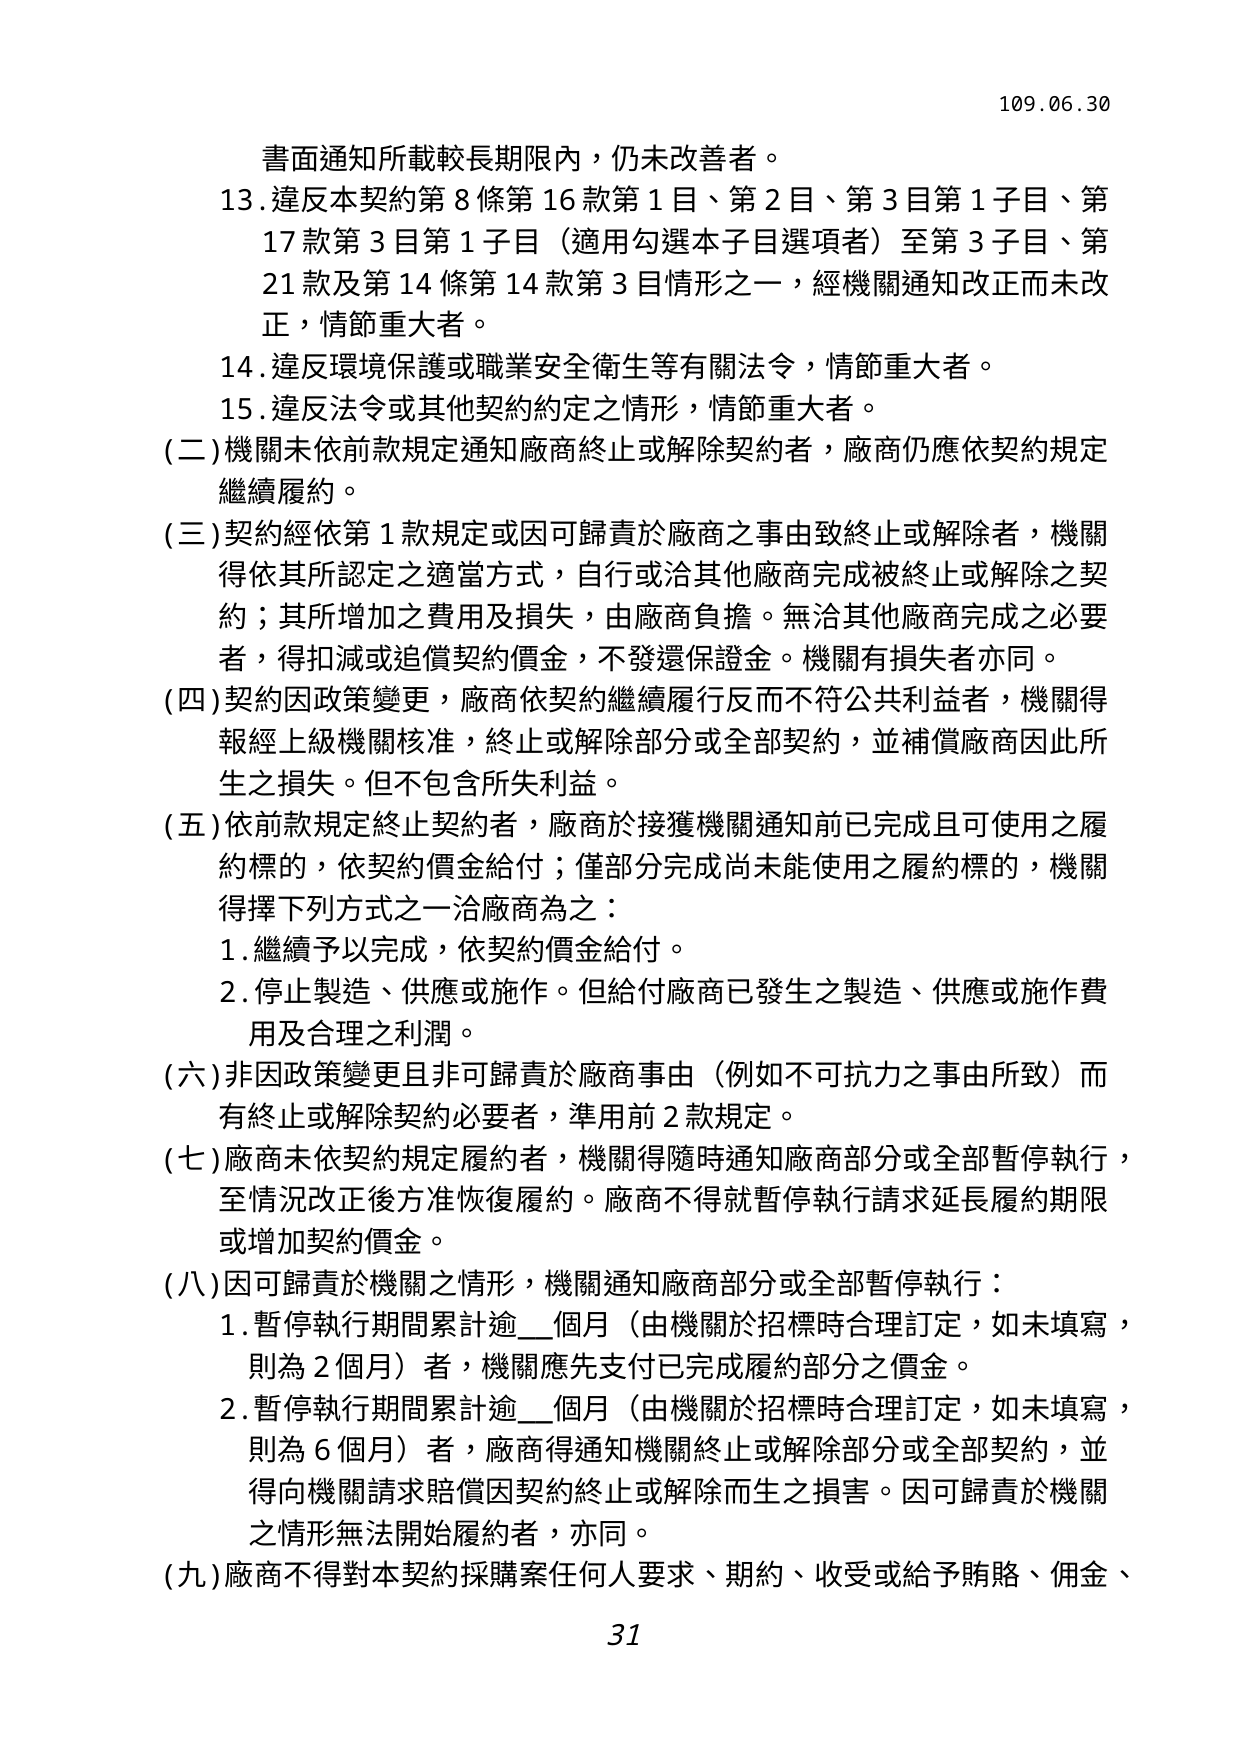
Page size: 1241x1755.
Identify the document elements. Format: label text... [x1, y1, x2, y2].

text (五)依前款規定終止契約者，廠商於接獲機關通知前已完成且可使用之履約標的，依契約價金給付；僅部分完成尚未能使用之履約標的，機關得擇下列方式之一洽廠商為之： [159, 802, 1110, 927]
text 1.繼續予以完成，依契約價金給付。 [218, 927, 1110, 969]
text 2.停止製造、供應或施作。但給付廠商已發生之製造、供應或施作費用及合理之利潤。 [218, 969, 1110, 1052]
text (八)因可歸責於機關之情形，機關通知廠商部分或全部暫停執行： [159, 1261, 1110, 1302]
text 15.違反法令或其他契約約定之情形，情節重大者。 [218, 386, 1110, 427]
text 1.暫停執行期間累計逾__個月（由機關於招標時合理訂定，如未填寫，則為2個月）者，機關應先支付已完成履約部分之價金。 [218, 1302, 1110, 1386]
text (四)契約因政策變更，廠商依契約繼續履行反而不符公共利益者，機關得報經上級機關核准，終止或解除部分或全部契約，並補償廠商因此所生之損失。但不包含所失利益。 [159, 677, 1110, 802]
text (九)廠商不得對本契約採購案任何人要求、期約、收受或給予賄賂、佣金、比例金、仲介費、後謝金、回扣、餽贈、招待或其他不正利益。分包廠商亦同。違反約定者，機關得終止或解除契約，並將2倍之不正利益自契約價款中扣除。未能扣除者，通知廠商限期給付之。 [159, 1552, 1110, 1594]
text (三)契約經依第1款規定或因可歸責於廠商之事由致終止或解除者，機關得依其所認定之適當方式，自行或洽其他廠商完成被終止或解除之契約；其所增加之費用及損失，由廠商負擔。無洽其他廠商完成之必要者，得扣減或追償契約價金，不發還保證金。機關有損失者亦同。 [159, 511, 1110, 677]
text 13.違反本契約第8條第16款第1目、第2目、第3目第1子目、第17款第3目第1子目（適用勾選本子目選項者）至第3子目、第21款及第14條第14款第3目情形之一，經機關通知改正而未改正，情節重大者。 [218, 177, 1110, 344]
text 2.暫停執行期間累計逾__個月（由機關於招標時合理訂定，如未填寫，則為6個月）者，廠商得通知機關終止或解除部分或全部契約，並得向機關請求賠償因契約終止或解除而生之損害。因可歸責於機關之情形無法開始履約者，亦同。 [218, 1386, 1110, 1552]
text (二)機關未依前款規定通知廠商終止或解除契約者，廠商仍應依契約規定繼續履約。 [159, 427, 1110, 511]
text 14.違反環境保護或職業安全衛生等有關法令，情節重大者。 [218, 344, 1110, 386]
text 書面通知所載較長期限內，仍未改善者。 [218, 136, 1110, 177]
text (七)廠商未依契約規定履約者，機關得隨時通知廠商部分或全部暫停執行，至情況改正後方准恢復履約。廠商不得就暫停執行請求延長履約期限或增加契約價金。 [159, 1136, 1110, 1261]
text (六)非因政策變更且非可歸責於廠商事由（例如不可抗力之事由所致）而有終止或解除契約必要者，準用前2款規定。 [159, 1052, 1110, 1136]
